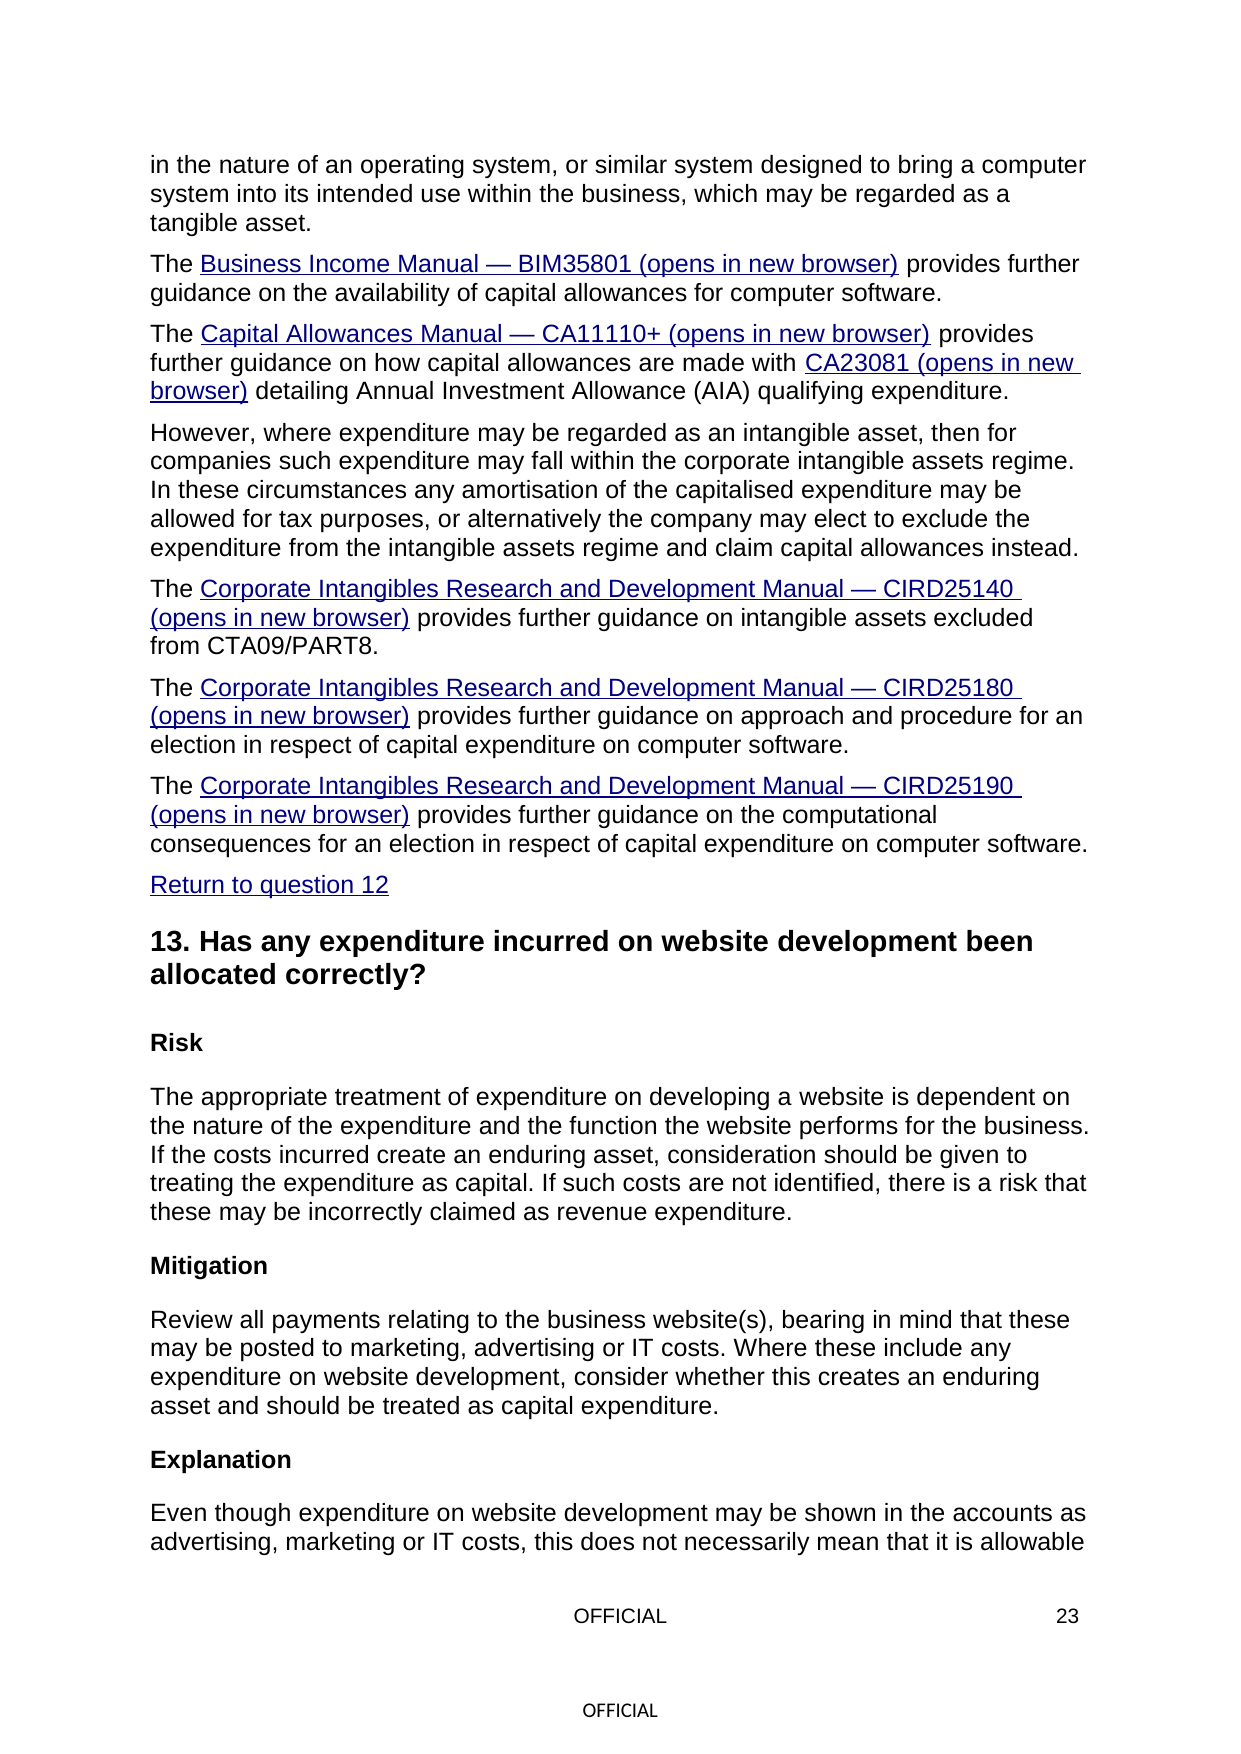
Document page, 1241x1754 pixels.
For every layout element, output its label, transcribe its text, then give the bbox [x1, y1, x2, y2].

text in the nature of an operating system, or similar system designed to bring a computer system into its intended use within the business, which may be regarded as a tangible asset. [150, 150, 1090, 236]
text The Capital Allowances Manual — CA11110+ (opens in new browser) provides further guidance on how capital allowances are made with CA23081 (opens in new browser) detailing Annual Investment Allowance (AIA) qualifying expenditure. [150, 319, 1090, 405]
text The appropriate treatment of expenditure on developing a website is dependent on the nature of the expenditure and the function the website performs for the business. If the costs incurred create an enduring asset, consideration should be given to treating the expenditure as capital. If such costs are not identified, there is a risk that these may be incorrectly claimed as revenue expenditure. [150, 1082, 1090, 1226]
text Review all payments relating to the business website(s), bearing in mind that these may be posted to marketing, advertising or IT costs. Where these include any expenditure on website development, consider whether this creates an enduring asset and should be treated as capital expenditure. [150, 1304, 1090, 1419]
text Return to question 12 [150, 870, 1090, 899]
subtitle Explanation [150, 1444, 1090, 1473]
text The Business Income Manual — BIM35801 (opens in new browser) provides further guidance on the availability of capital allowances for computer software. [150, 249, 1090, 306]
text Even though expenditure on website development may be shown in the accounts as advertising, marketing or IT costs, this does not necessarily mean that it is allowable [150, 1498, 1090, 1556]
subtitle 13. Has any expenditure incurred on website development been allocated correctly? [150, 924, 1090, 991]
text However, where expenditure may be regarded as an intangible asset, then for companies such expenditure may fall within the corporate intangible assets regime. In these circumstances any amortisation of the capitalised expenditure may be allowed for tax purposes, or alternatively the company may elect to exclude the expenditure from the intangible assets regime and claim capital allowances instead. [150, 417, 1090, 561]
subtitle Risk [150, 1028, 1090, 1057]
text The Corporate Intangibles Research and Development Manual — CIRD25180 (opens in new browser) provides further guidance on approach and procedure for an election in respect of capital expenditure on computer software. [150, 672, 1090, 759]
subtitle Mitigation [150, 1251, 1090, 1279]
text The Corporate Intangibles Research and Development Manual — CIRD25140 (opens in new browser) provides further guidance on intangible assets excluded from CTA09/PART8. [150, 574, 1090, 660]
text The Corporate Intangibles Research and Development Manual — CIRD25190 (opens in new browser) provides further guidance on the computational consequences for an election in respect of capital expenditure on computer software. [150, 771, 1090, 857]
